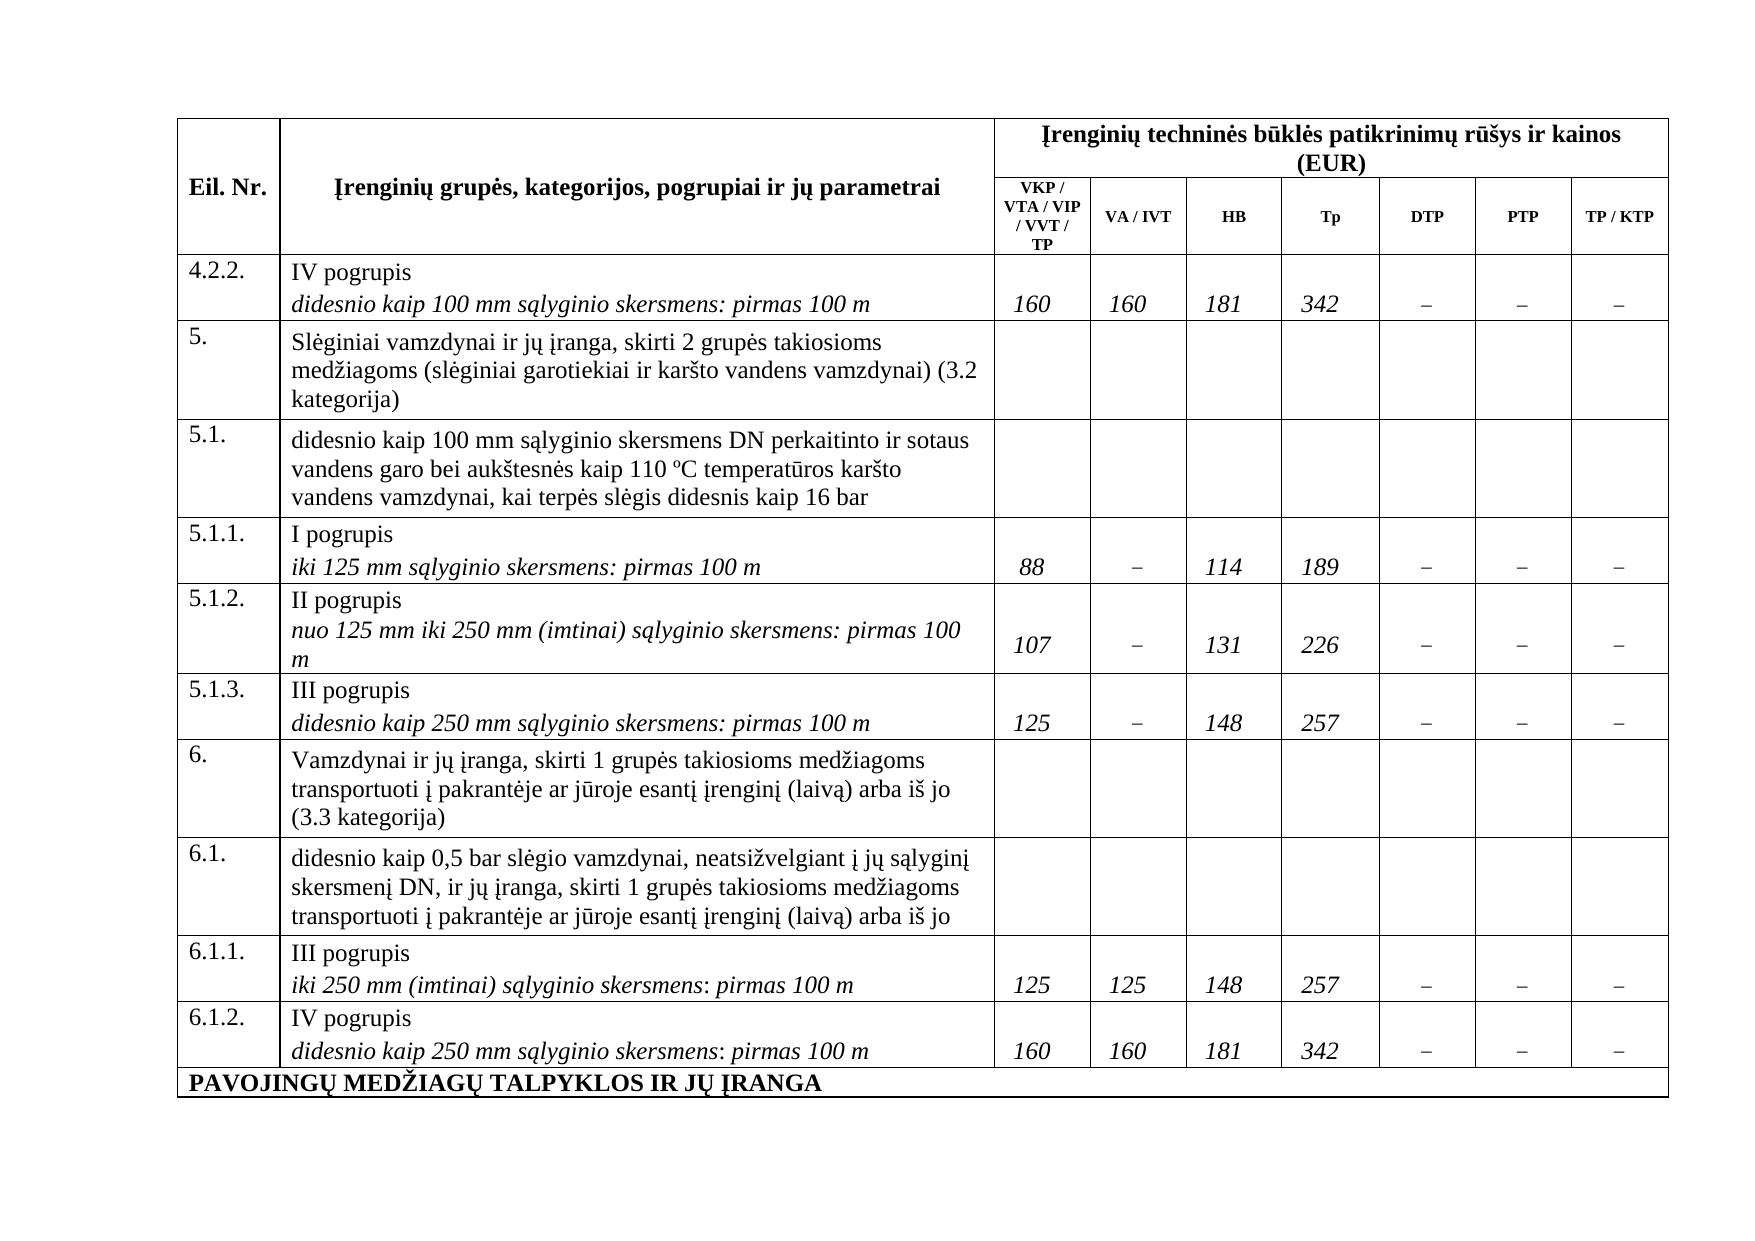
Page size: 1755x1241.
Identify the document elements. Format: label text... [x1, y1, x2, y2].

table_cell [1187, 518, 1281, 550]
table_cell – [1572, 1034, 1668, 1067]
table_cell [1572, 321, 1668, 418]
table_cell didesnio kaip 250 mm sąlyginio skersmens: pirmas 100 m [281, 706, 994, 738]
table_cell [1282, 1002, 1379, 1034]
table_cell 4.2.2. [178, 255, 279, 287]
table_cell [1282, 936, 1379, 968]
table_cell [1476, 420, 1571, 517]
table_cell [1572, 255, 1668, 287]
table_cell [1476, 255, 1571, 287]
table_cell [995, 518, 1090, 550]
table_cell [1572, 740, 1668, 837]
table_cell [1187, 936, 1281, 968]
table_header Įrenginių techninės būklės patikrinimų rūšys ir kainos (EUR) [995, 119, 1668, 177]
table_cell 125 [995, 706, 1090, 738]
table_cell [1380, 740, 1475, 837]
table_header Įrenginių grupės, kategorijos, pogrupiai ir jų parametrai [281, 119, 994, 254]
table_cell [1187, 584, 1281, 615]
table_cell [1187, 255, 1281, 287]
table_cell [1572, 584, 1668, 615]
table_cell 160 [995, 1034, 1090, 1067]
table_cell [995, 740, 1090, 837]
table_cell [1091, 255, 1186, 287]
table_cell [1572, 838, 1668, 935]
table_cell [1380, 584, 1475, 615]
table_cell – [1091, 615, 1186, 673]
table_cell didesnio kaip 0,5 bar slėgio vamzdynai, neatsižvelgiant į jų sąlyginį skersmenį DN, ir jų įranga, skirti 1 grupės takiosioms medžiagoms transportuoti į pakrantėje ar jūroje esantį įrenginį (laivą) arba iš jo [281, 838, 994, 935]
table_cell – [1476, 706, 1571, 738]
table_cell [178, 968, 279, 1001]
table_cell – [1476, 615, 1571, 673]
table_cell [1476, 518, 1571, 550]
table_cell [1187, 740, 1281, 837]
table_cell VKP / VTA / VIP / VVT / TP [995, 178, 1090, 254]
table_cell [1476, 838, 1571, 935]
table_cell 131 [1187, 615, 1281, 673]
table_cell TP / KTP [1572, 178, 1668, 254]
table_cell didesnio kaip 100 mm sąlyginio skersmens: pirmas 100 m [281, 287, 994, 320]
table_cell – [1476, 550, 1571, 582]
table_cell – [1572, 615, 1668, 673]
table_cell [1091, 321, 1186, 418]
table_cell [1091, 518, 1186, 550]
table_cell 6.1. [178, 838, 279, 935]
table_cell [1380, 518, 1475, 550]
table_cell [178, 1034, 279, 1067]
table_cell [1380, 936, 1475, 968]
table_cell 189 [1282, 550, 1379, 582]
table_cell [1282, 838, 1379, 935]
table_cell Vamzdynai ir jų įranga, skirti 1 grupės takiosioms medžiagoms transportuoti į pakrantėje ar jūroje esantį įrenginį (laivą) arba iš jo (3.3 kategorija) [281, 740, 994, 837]
table_cell [1476, 674, 1571, 706]
table_cell [1380, 420, 1475, 517]
table_cell 88 [995, 550, 1090, 582]
table_cell didesnio kaip 100 mm sąlyginio skersmens DN perkaitinto ir sotaus vandens garo bei aukštesnės kaip 110 ºC temperatūros karšto vandens vamzdynai, kai terpės slėgis didesnis kaip 16 bar [281, 420, 994, 517]
table_cell [1187, 321, 1281, 418]
table_cell [995, 420, 1090, 517]
table_cell [995, 255, 1090, 287]
table_cell [1282, 584, 1379, 615]
table_cell iki 250 mm (imtinai) sąlyginio skersmens: pirmas 100 m [281, 968, 994, 1001]
table_cell iki 125 mm sąlyginio skersmens: pirmas 100 m [281, 550, 994, 582]
table_cell [1091, 674, 1186, 706]
table_cell – [1572, 968, 1668, 1001]
table_cell IV pogrupis [281, 1002, 994, 1034]
table_cell HB [1187, 178, 1281, 254]
table_cell [1091, 740, 1186, 837]
table_cell PAVOJINGŲ MEDŽIAGŲ TALPYKLOS IR JŲ ĮRANGA [178, 1068, 1668, 1096]
table_cell 6.1.2. [178, 1002, 279, 1034]
table_cell [1091, 936, 1186, 968]
table_cell [178, 550, 279, 582]
table_cell nuo 125 mm iki 250 mm (imtinai) sąlyginio skersmens: pirmas 100 m [281, 615, 994, 673]
table_cell – [1091, 550, 1186, 582]
table_cell 257 [1282, 968, 1379, 1001]
table_cell – [1572, 706, 1668, 738]
table_cell [1091, 1002, 1186, 1034]
table_cell Slėginiai vamzdynai ir jų įranga, skirti 2 grupės takiosioms medžiagoms (slėginiai garotiekiai ir karšto vandens vamzdynai) (3.2 kategorija) [281, 321, 994, 418]
table_cell [1091, 838, 1186, 935]
table_cell [1380, 838, 1475, 935]
table_cell 6. [178, 740, 279, 837]
table_cell [1282, 420, 1379, 517]
table_cell [1572, 674, 1668, 706]
table_cell [178, 287, 279, 320]
table_cell 160 [1091, 287, 1186, 320]
table_cell [1380, 255, 1475, 287]
table_cell – [1476, 1034, 1571, 1067]
table_cell – [1380, 550, 1475, 582]
table_cell 148 [1187, 706, 1281, 738]
table_cell 181 [1187, 1034, 1281, 1067]
table_cell [1187, 674, 1281, 706]
table_cell 125 [1091, 968, 1186, 1001]
table_cell 148 [1187, 968, 1281, 1001]
table_cell 125 [995, 968, 1090, 1001]
table_cell [1572, 518, 1668, 550]
table_cell [1091, 584, 1186, 615]
table_cell 226 [1282, 615, 1379, 673]
table_cell [995, 321, 1090, 418]
table_cell [995, 584, 1090, 615]
table_cell – [1380, 1034, 1475, 1067]
table_cell – [1476, 968, 1571, 1001]
table_cell 5.1.2. [178, 584, 279, 615]
table_cell [1380, 674, 1475, 706]
table_cell [1282, 518, 1379, 550]
table_cell [1187, 420, 1281, 517]
table_cell [1476, 936, 1571, 968]
table_cell [178, 615, 279, 673]
table_cell 342 [1282, 287, 1379, 320]
table_cell [1187, 838, 1281, 935]
table_cell I pogrupis [281, 518, 994, 550]
table_cell 160 [1091, 1034, 1186, 1067]
table_cell [1476, 584, 1571, 615]
table_cell VA / IVT [1091, 178, 1186, 254]
table_cell [1380, 1002, 1475, 1034]
table_cell III pogrupis [281, 674, 994, 706]
table_cell 160 [995, 287, 1090, 320]
table_cell 114 [1187, 550, 1281, 582]
table_cell Tp [1282, 178, 1379, 254]
table_cell [178, 706, 279, 738]
table_cell [1572, 1002, 1668, 1034]
table_cell 5.1.1. [178, 518, 279, 550]
table_cell DTP [1380, 178, 1475, 254]
table_cell – [1380, 615, 1475, 673]
table_cell 5.1.3. [178, 674, 279, 706]
table_cell [1282, 740, 1379, 837]
table_cell [1091, 420, 1186, 517]
table_cell 5.1. [178, 420, 279, 517]
table_cell – [1380, 968, 1475, 1001]
table_cell – [1380, 706, 1475, 738]
table_cell IV pogrupis [281, 255, 994, 287]
table_cell [995, 1002, 1090, 1034]
table_cell II pogrupis [281, 584, 994, 615]
table_cell [1282, 321, 1379, 418]
table_cell III pogrupis [281, 936, 994, 968]
table_cell PTP [1476, 178, 1571, 254]
table_cell [1282, 674, 1379, 706]
table_cell – [1476, 287, 1571, 320]
table_cell – [1572, 287, 1668, 320]
table_cell [1572, 420, 1668, 517]
table_cell 107 [995, 615, 1090, 673]
table_cell 6.1.1. [178, 936, 279, 968]
table_cell – [1091, 706, 1186, 738]
table_cell [1380, 321, 1475, 418]
table_cell 257 [1282, 706, 1379, 738]
table_cell [1476, 1002, 1571, 1034]
table_cell didesnio kaip 250 mm sąlyginio skersmens: pirmas 100 m [281, 1034, 994, 1067]
table_cell 181 [1187, 287, 1281, 320]
table_cell [1476, 740, 1571, 837]
table_cell 5. [178, 321, 279, 418]
table_header Eil. Nr. [178, 119, 279, 254]
table_cell [995, 838, 1090, 935]
table_cell 342 [1282, 1034, 1379, 1067]
table_cell [1282, 255, 1379, 287]
table_cell – [1380, 287, 1475, 320]
table_cell [995, 936, 1090, 968]
table_cell [1476, 321, 1571, 418]
table_cell – [1572, 550, 1668, 582]
table_cell [1187, 1002, 1281, 1034]
table_cell [995, 674, 1090, 706]
table_cell [1572, 936, 1668, 968]
